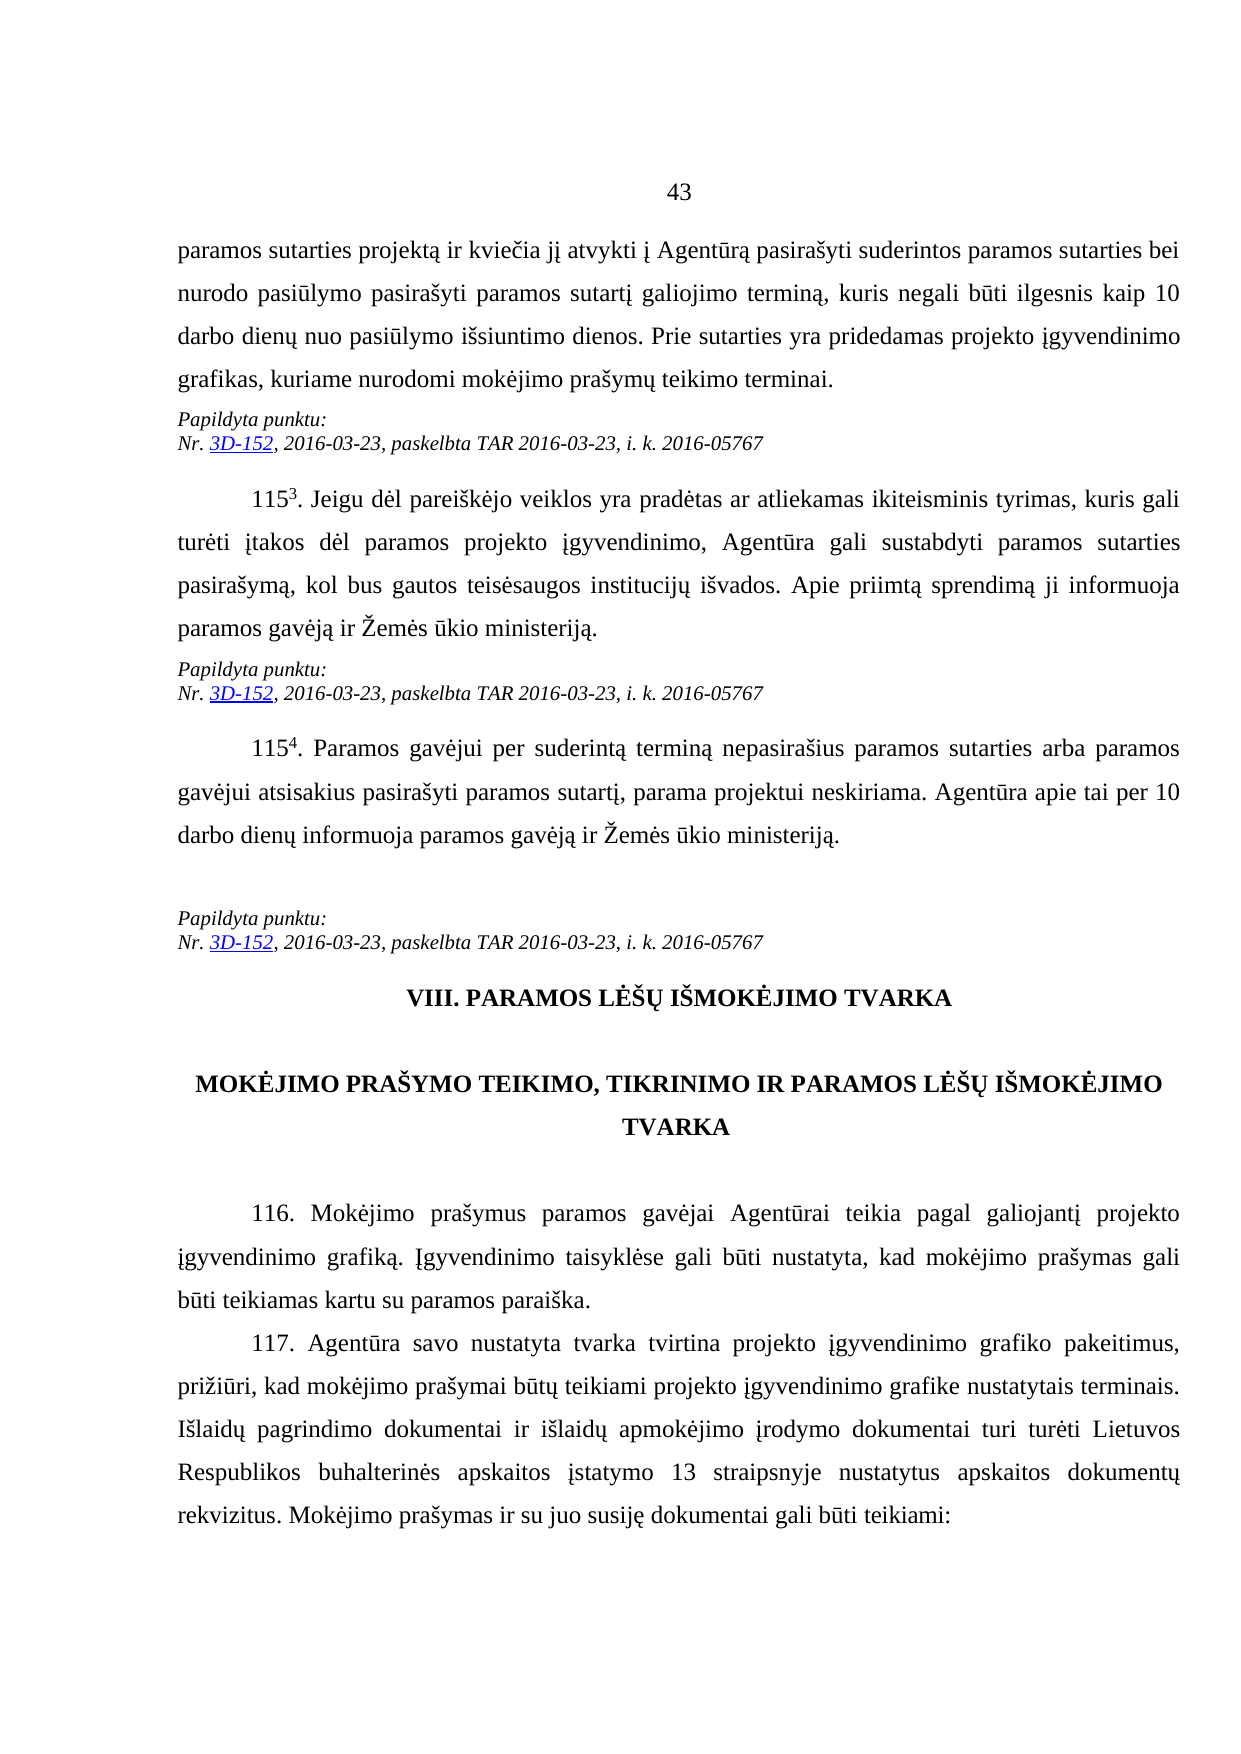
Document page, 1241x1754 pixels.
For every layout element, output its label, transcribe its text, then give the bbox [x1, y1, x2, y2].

text 116. Mokėjimo prašymus paramos gavėjai Agentūrai teikia pagal galiojantį projekto įgyvendinimo grafiką. Įgyvendinimo taisyklėse gali būti nustatyta, kad mokėjimo prašymas gali būti teikiamas kartu su paramos paraiška. [177, 1198, 1181, 1313]
text Nr. 3D-152, 2016-03-23, paskelbta TAR 2016-03-23, i. k. 2016-05767 [177, 681, 1181, 705]
text VIII. Paramos lėšų išmokėjimo tvarka [177, 983, 1181, 1012]
text 1153. Jeigu dėl pareiškėjo veiklos yra pradėtas ar atliekamas ikiteisminis tyrimas, kuris gali turėti įtakos dėl paramos projekto įgyvendinimo, Agentūra gali sustabdyti paramos sutarties pasirašymą, kol bus gautos teisėsaugos institucijų išvados. Apie priimtą sprendimą ji informuoja paramos gavėją ir Žemės ūkio ministeriją. [177, 484, 1181, 642]
text 117. Agentūra savo nustatyta tvarka tvirtina projekto įgyvendinimo grafiko pakeitimus, prižiūri, kad mokėjimo prašymai būtų teikiami projekto įgyvendinimo grafike nustatytais terminais. Išlaidų pagrindimo dokumentai ir išlaidų apmokėjimo įrodymo dokumentai turi turėti Lietuvos Respublikos buhalterinės apskaitos įstatymo 13 straipsnyje nustatytus apskaitos dokumentų rekvizitus. Mokėjimo prašymas ir su juo susiję dokumentai gali būti teikiami: [177, 1328, 1181, 1529]
text paramos sutarties projektą ir kviečia jį atvykti į Agentūrą pasirašyti suderintos paramos sutarties bei nurodo pasiūlymo pasirašyti paramos sutartį galiojimo terminą, kuris negali būti ilgesnis kaip 10 darbo dienų nuo pasiūlymo išsiuntimo dienos. Prie sutarties yra pridedamas projekto įgyvendinimo grafikas, kuriame nurodomi mokėjimo prašymų teikimo terminai. [177, 235, 1181, 393]
text Nr. 3D-152, 2016-03-23, paskelbta TAR 2016-03-23, i. k. 2016-05767 [177, 930, 1181, 954]
text 1154. Paramos gavėjui per suderintą terminą nepasirašius paramos sutarties arba paramos gavėjui atsisakius pasirašyti paramos sutartį, parama projektui neskiriama. Agentūra apie tai per 10 darbo dienų informuoja paramos gavėją ir Žemės ūkio ministeriją. [177, 733, 1181, 848]
text MOKĖJIMO PRAŠYMO TEIKIMO, TIKRINIMO IR PARAMOS LĖŠŲ IŠMOKĖJIMO TVARKA [177, 1069, 1181, 1141]
text Nr. 3D-152, 2016-03-23, paskelbta TAR 2016-03-23, i. k. 2016-05767 [177, 431, 1181, 455]
text Papildyta punktu: [177, 407, 1181, 431]
text Papildyta punktu: [177, 657, 1181, 681]
text Papildyta punktu: [177, 906, 1181, 930]
